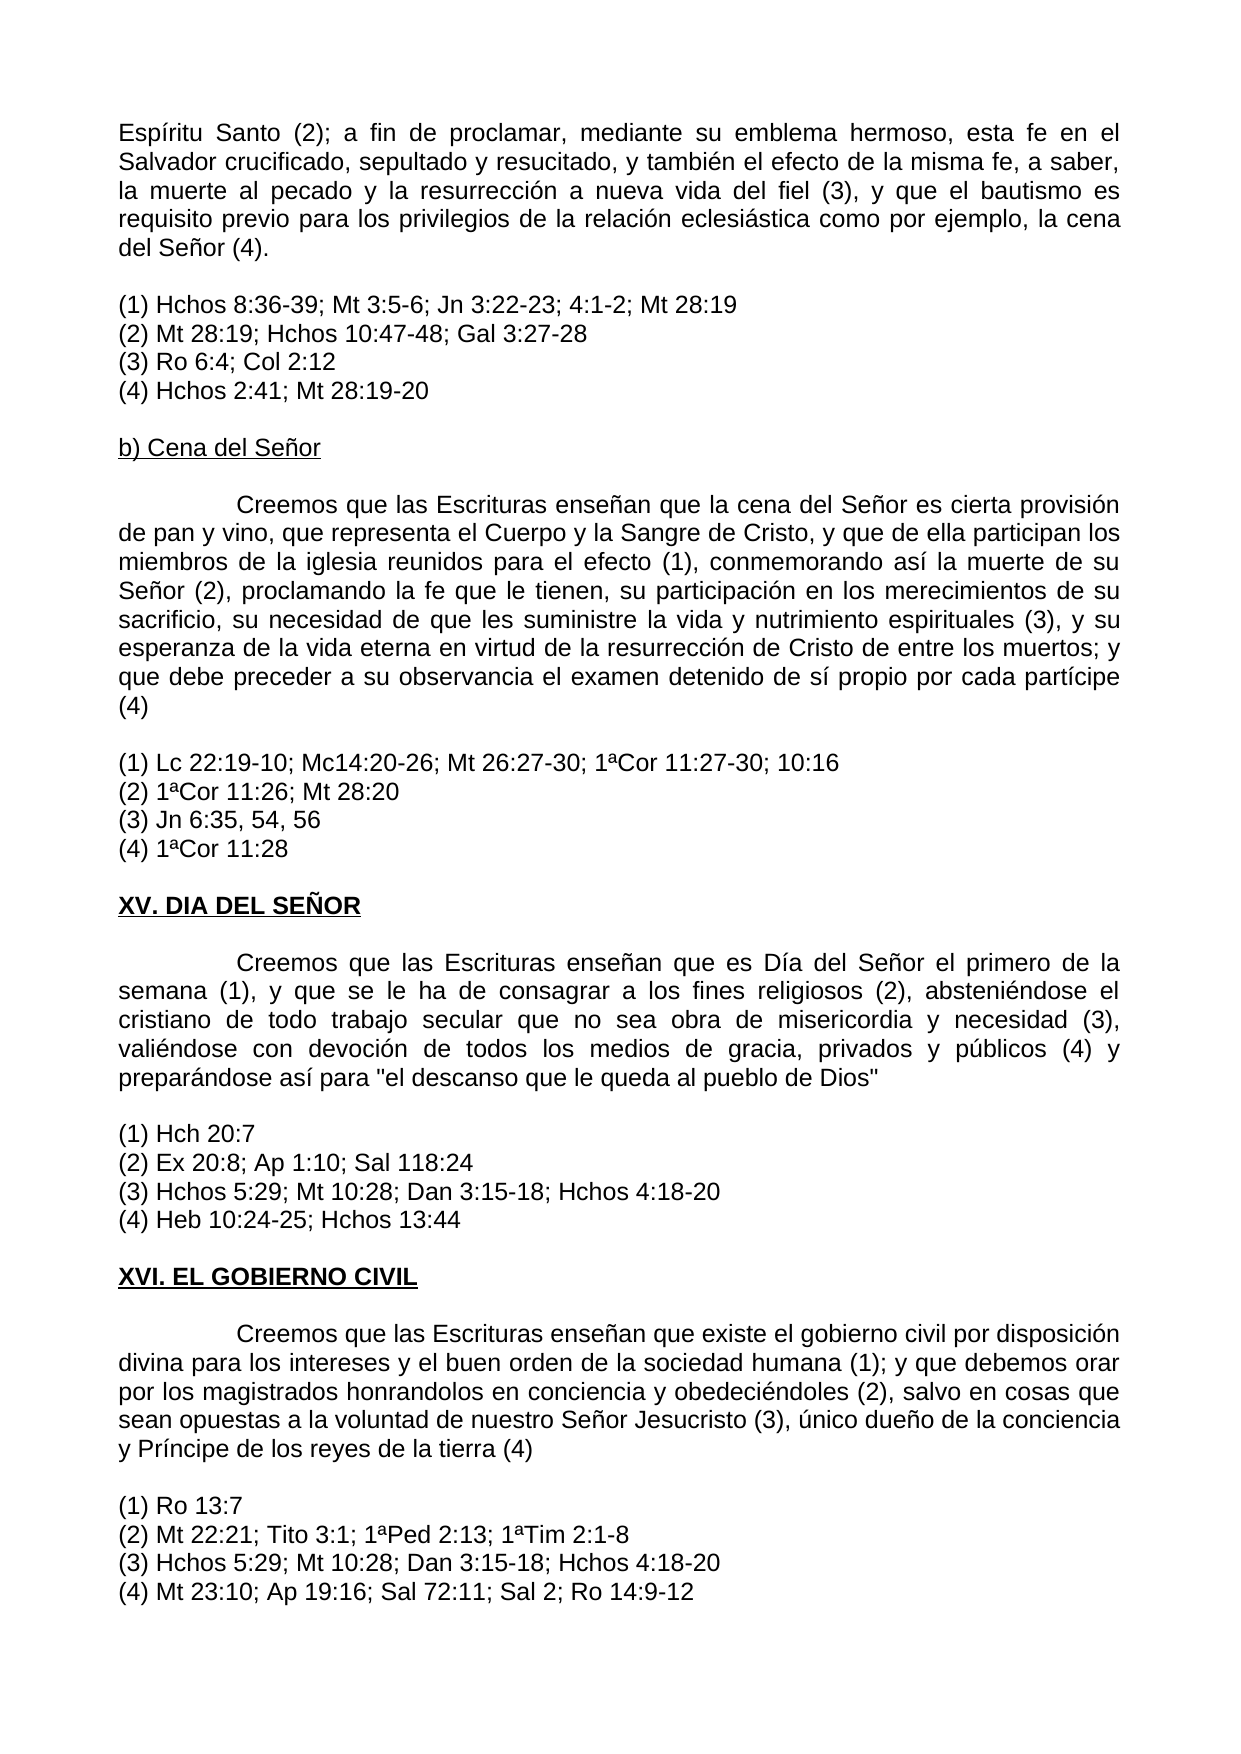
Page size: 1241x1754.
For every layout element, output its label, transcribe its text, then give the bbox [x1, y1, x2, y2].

text (3) Hchos 5:29; Mt 10:28; Dan 3:15-18; Hchos 4:18-20 [118, 1177, 1122, 1206]
text (1) Hch 20:7 [118, 1119, 1122, 1148]
text Creemos que las Escrituras enseñan que existe el gobierno civil por disposición divina para los intereses y el buen orden de la sociedad humana (1); y que debemos orar por los magistrados honrandolos en conciencia y obedeciéndoles (2), salvo en cosas que sean opuestas a la voluntad de nuestro Señor Jesucristo (3), único dueño de la conciencia y Príncipe de los reyes de la tierra (4) [118, 1319, 1122, 1463]
text (2) Mt 28:19; Hchos 10:47-48; Gal 3:27-28 [118, 319, 1122, 347]
text b) Cena del Señor [118, 433, 1122, 462]
text Creemos que las Escrituras enseñan que la cena del Señor es cierta provisión de pan y vino, que representa el Cuerpo y la Sangre de Cristo, y que de ella participan los miembros de la iglesia reunidos para el efecto (1), conmemorando así la muerte de su Señor (2), proclamando la fe que le tienen, su participación en los merecimientos de su sacrificio, su necesidad de que les suministre la vida y nutrimiento espirituales (3), y su esperanza de la vida eterna en virtud de la resurrección de Cristo de entre los muertos; y que debe preceder a su observancia el examen detenido de sí propio por cada partícipe (4) [118, 490, 1122, 720]
text XVI. EL GOBIERNO CIVIL [118, 1262, 1122, 1291]
text XV. DIA DEL SEÑOR [118, 891, 1122, 919]
text (3) Hchos 5:29; Mt 10:28; Dan 3:15-18; Hchos 4:18-20 [118, 1548, 1122, 1577]
text (1) Ro 13:7 [118, 1491, 1122, 1519]
text (1) Hchos 8:36-39; Mt 3:5-6; Jn 3:22-23; 4:1-2; Mt 28:19 [118, 290, 1122, 319]
text (2) Ex 20:8; Ap 1:10; Sal 118:24 [118, 1148, 1122, 1177]
text (4) Hchos 2:41; Mt 28:19-20 [118, 376, 1122, 405]
text (4) 1ªCor 11:28 [118, 834, 1122, 863]
text (2) Mt 22:21; Tito 3:1; 1ªPed 2:13; 1ªTim 2:1-8 [118, 1519, 1122, 1548]
text (4) Mt 23:10; Ap 19:16; Sal 72:11; Sal 2; Ro 14:9-12 [118, 1577, 1122, 1606]
text Espíritu Santo (2); a fin de proclamar, mediante su emblema hermoso, esta fe en el Salvador crucificado, sepultado y resucitado, y también el efecto de la misma fe, a saber, la muerte al pecado y la resurrección a nueva vida del fiel (3), y que el bautismo es requisito previo para los privilegios de la relación eclesiástica como por ejemplo, la cena del Señor (4). [118, 118, 1122, 262]
text (3) Ro 6:4; Col 2:12 [118, 347, 1122, 376]
text (4) Heb 10:24-25; Hchos 13:44 [118, 1206, 1122, 1234]
text (3) Jn 6:35, 54, 56 [118, 805, 1122, 834]
text (1) Lc 22:19-10; Mc14:20-26; Mt 26:27-30; 1ªCor 11:27-30; 10:16 [118, 748, 1122, 776]
text Creemos que las Escrituras enseñan que es Día del Señor el primero de la semana (1), y que se le ha de consagrar a los fines religiosos (2), absteniéndose el cristiano de todo trabajo secular que no sea obra de misericordia y necesidad (3), valiéndose con devoción de todos los medios de gracia, privados y públicos (4) y preparándose así para "el descanso que le queda al pueblo de Dios" [118, 947, 1122, 1091]
text (2) 1ªCor 11:26; Mt 28:20 [118, 776, 1122, 805]
